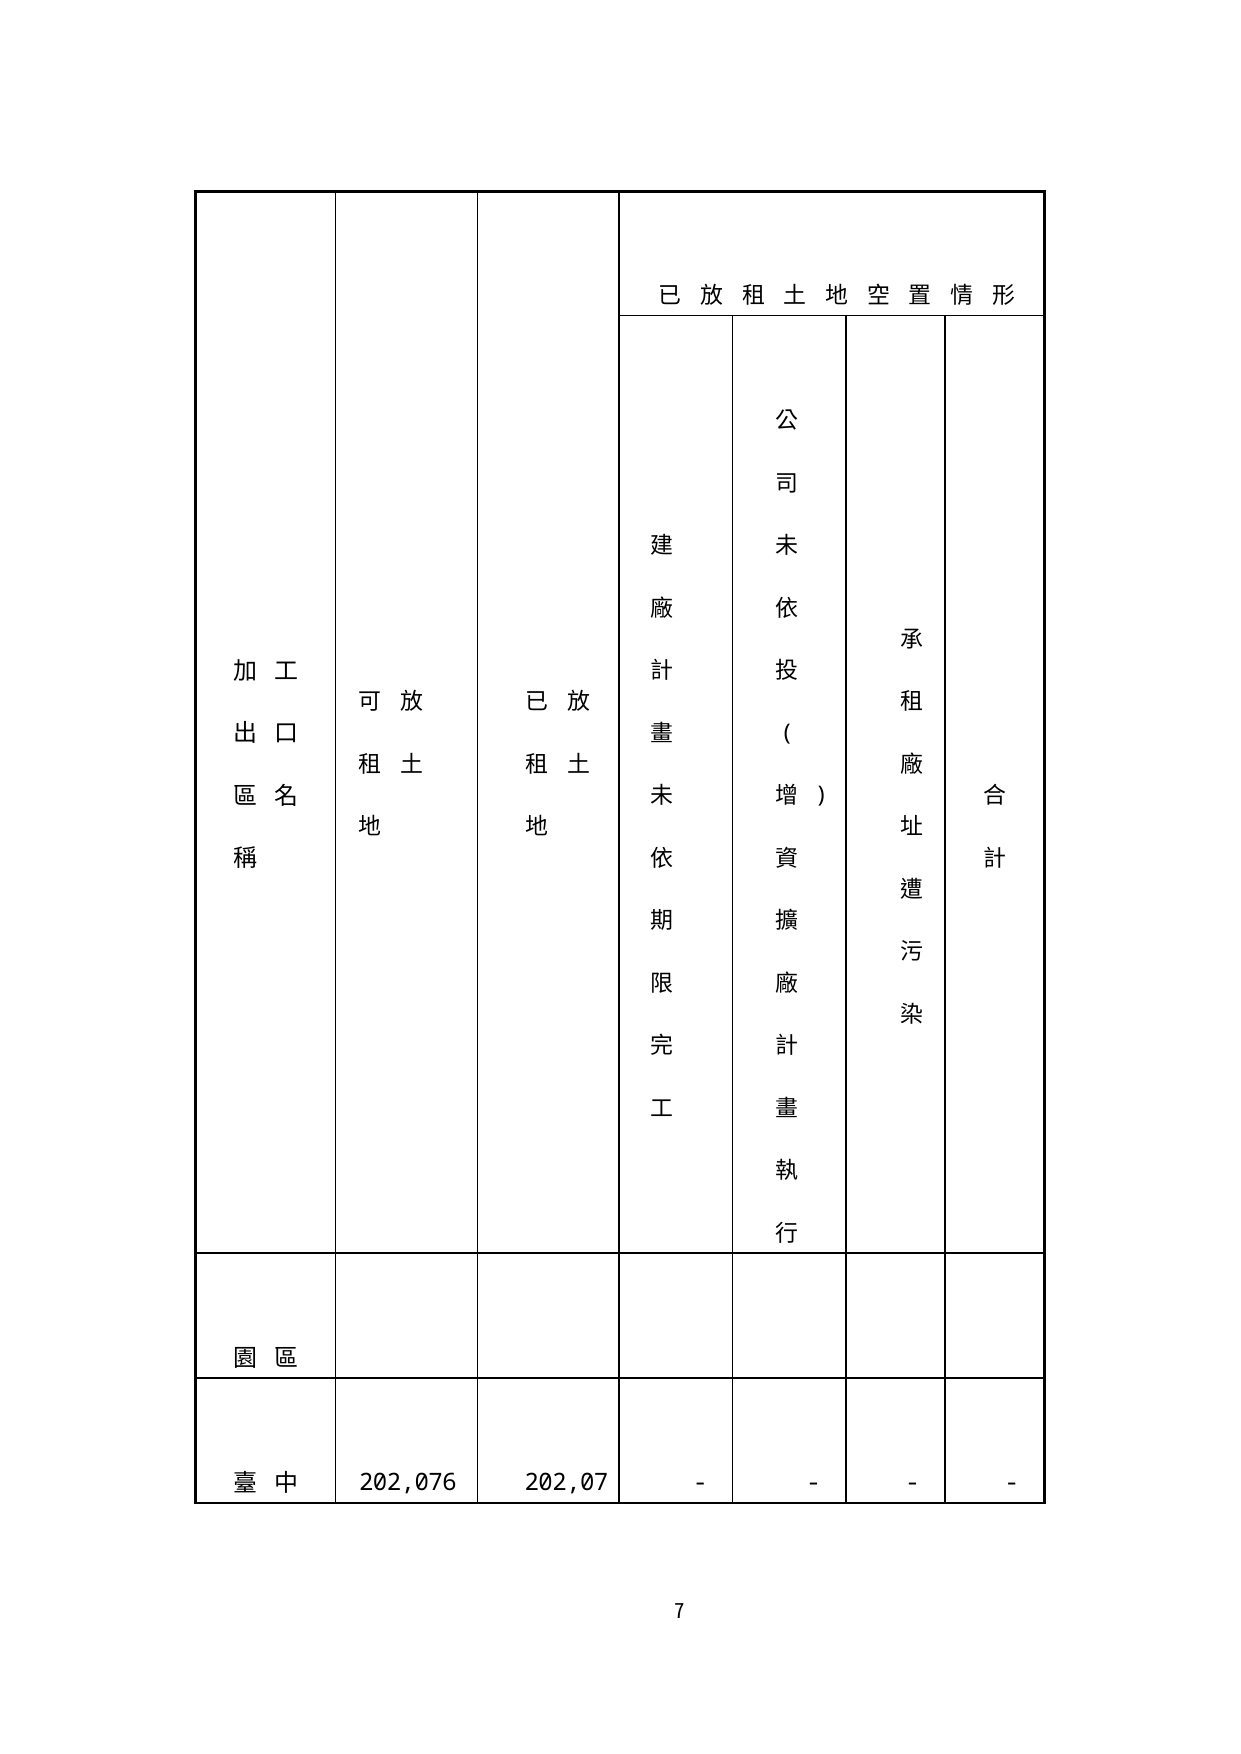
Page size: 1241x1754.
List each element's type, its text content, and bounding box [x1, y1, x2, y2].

table_header 已放租土地空置情形 [620, 193, 1043, 314]
table_cell - [946, 1379, 1043, 1502]
table_cell 公司未依投(增)資擴廠計畫執行 [733, 316, 845, 1252]
table_cell - [847, 1254, 944, 1377]
table_cell 202,07 [478, 1379, 618, 1502]
table_cell - [733, 1254, 845, 1377]
table_header 加工出口區名稱 [197, 193, 335, 1252]
table_cell - [620, 1254, 732, 1377]
table_header 可放租土地 [336, 193, 477, 1252]
table_cell 建廠計畫未依期限完工 [620, 316, 732, 1252]
table_cell 臺中 [197, 1379, 335, 1502]
table_cell 承租廠址遭污染 [847, 316, 944, 1252]
table_cell 202,076 [336, 1379, 477, 1502]
table_cell - [946, 1254, 1043, 1377]
table_cell 合計 [946, 316, 1043, 1252]
table_cell - [847, 1379, 944, 1502]
table_cell [478, 1254, 618, 1377]
table_cell [336, 1254, 477, 1377]
table_header 已放租土地 [478, 193, 618, 1252]
table_cell - [620, 1379, 732, 1502]
table_cell 園區 [197, 1254, 335, 1377]
table_cell - [733, 1379, 845, 1502]
